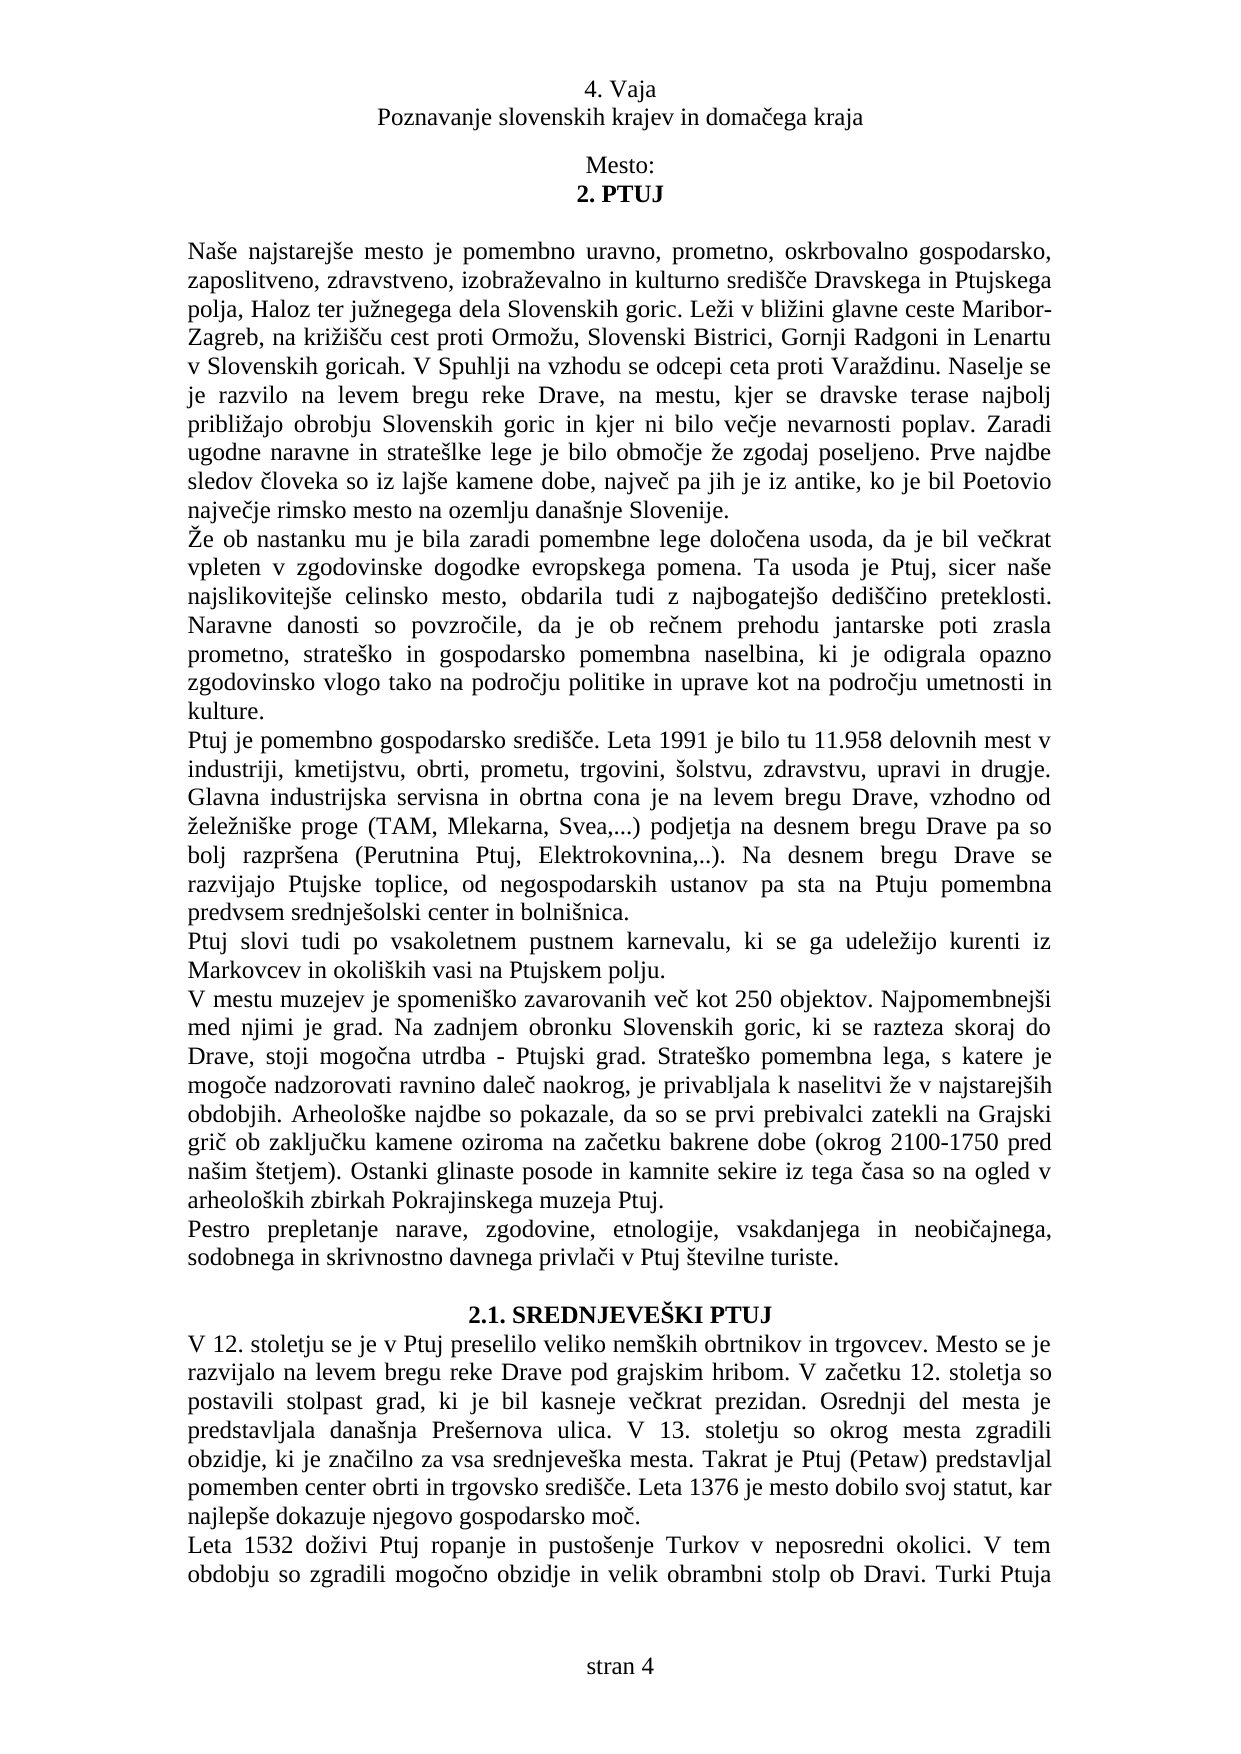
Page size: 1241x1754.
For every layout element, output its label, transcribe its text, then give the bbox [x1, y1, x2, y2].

text 2.1. SREDNJEVEŠKI PTUJ [187, 1300, 1053, 1329]
text Že ob nastanku mu je bila zaradi pomembne lege določena usoda, da je bil večkrat vpleten v zgodovinske dogodke evropskega pomena. Ta usoda je Ptuj, sicer naše najslikovitejše celinsko mesto, obdarila tudi z najbogatejšo dediščino preteklosti. Naravne danosti so povzročile, da je ob rečnem prehodu jantarske poti zrasla prometno, strateško in gospodarsko pomembna naselbina, ki je odigrala opazno zgodovinsko vlogo tako na področju politike in uprave kot na področju umetnosti in kulture. [187, 524, 1053, 725]
text Mesto: [187, 150, 1053, 179]
text Leta 1532 doživi Ptuj ropanje in pustošenje Turkov v neposredni okolici. V tem obdobju so zgradili mogočno obzidje in velik obrambni stolp ob Dravi. Turki Ptuja [187, 1530, 1053, 1587]
text Pestro prepletanje narave, zgodovine, etnologije, vsakdanjega in neobičajnega, sodobnega in skrivnostno davnega privlači v Ptuj številne turiste. [187, 1214, 1053, 1271]
text Ptuj je pomembno gospodarsko središče. Leta 1991 je bilo tu 11.958 delovnih mest v industriji, kmetijstvu, obrti, prometu, trgovini, šolstvu, zdravstvu, upravi in drugje. Glavna industrijska servisna in obrtna cona je na levem bregu Drave, vzhodno od želežniške proge (TAM, Mlekarna, Svea,...) podjetja na desnem bregu Drave pa so bolj razpršena (Perutnina Ptuj, Elektrokovnina,..). Na desnem bregu Drave se razvijajo Ptujske toplice, od negospodarskih ustanov pa sta na Ptuju pomembna predvsem srednješolski center in bolnišnica. [187, 725, 1053, 926]
text V mestu muzejev je spomeniško zavarovanih več kot 250 objektov. Najpomembnejši med njimi je grad. Na zadnjem obronku Slovenskih goric, ki se razteza skoraj do Drave, stoji mogočna utrdba - Ptujski grad. Strateško pomembna lega, s katere je mogoče nadzorovati ravnino daleč naokrog, je privabljala k naselitvi že v najstarejših obdobjih. Arheološke najdbe so pokazale, da so se prvi prebivalci zatekli na Grajski grič ob zaključku kamene oziroma na začetku bakrene dobe (okrog 2100-1750 pred našim štetjem). Ostanki glinaste posode in kamnite sekire iz tega časa so na ogled v arheoloških zbirkah Pokrajinskega muzeja Ptuj. [187, 984, 1053, 1214]
text V 12. stoletju se je v Ptuj preselilo veliko nemških obrtnikov in trgovcev. Mesto se je razvijalo na levem bregu reke Drave pod grajskim hribom. V začetku 12. stoletja so postavili stolpast grad, ki je bil kasneje večkrat prezidan. Osrednji del mesta je predstavljala današnja Prešernova ulica. V 13. stoletju so okrog mesta zgradili obzidje, ki je značilno za vsa srednjeveška mesta. Takrat je Ptuj (Petaw) predstavljal pomemben center obrti in trgovsko središče. Leta 1376 je mesto dobilo svoj statut, kar najlepše dokazuje njegovo gospodarsko moč. [187, 1329, 1053, 1530]
subtitle 2. PTUJ [187, 179, 1053, 207]
text Ptuj slovi tudi po vsakoletnem pustnem karnevalu, ki se ga udeležijo kurenti iz Markovcev in okoliških vasi na Ptujskem polju. [187, 926, 1053, 984]
text Naše najstarejše mesto je pomembno uravno, prometno, oskrbovalno gospodarsko, zaposlitveno, zdravstveno, izobraževalno in kulturno središče Dravskega in Ptujskega polja, Haloz ter južnegega dela Slovenskih goric. Leži v bližini glavne ceste Maribor-Zagreb, na križišču cest proti Ormožu, Slovenski Bistrici, Gornji Radgoni in Lenartu v Slovenskih goricah. V Spuhlji na vzhodu se odcepi ceta proti Varaždinu. Naselje se je razvilo na levem bregu reke Drave, na mestu, kjer se dravske terase najbolj približajo obrobju Slovenskih goric in kjer ni bilo večje nevarnosti poplav. Zaradi ugodne naravne in stratešlke lege je bilo območje že zgodaj poseljeno. Prve najdbe sledov človeka so iz lajše kamene dobe, največ pa jih je iz antike, ko je bil Poetovio največje rimsko mesto na ozemlju današnje Slovenije. [187, 236, 1053, 524]
